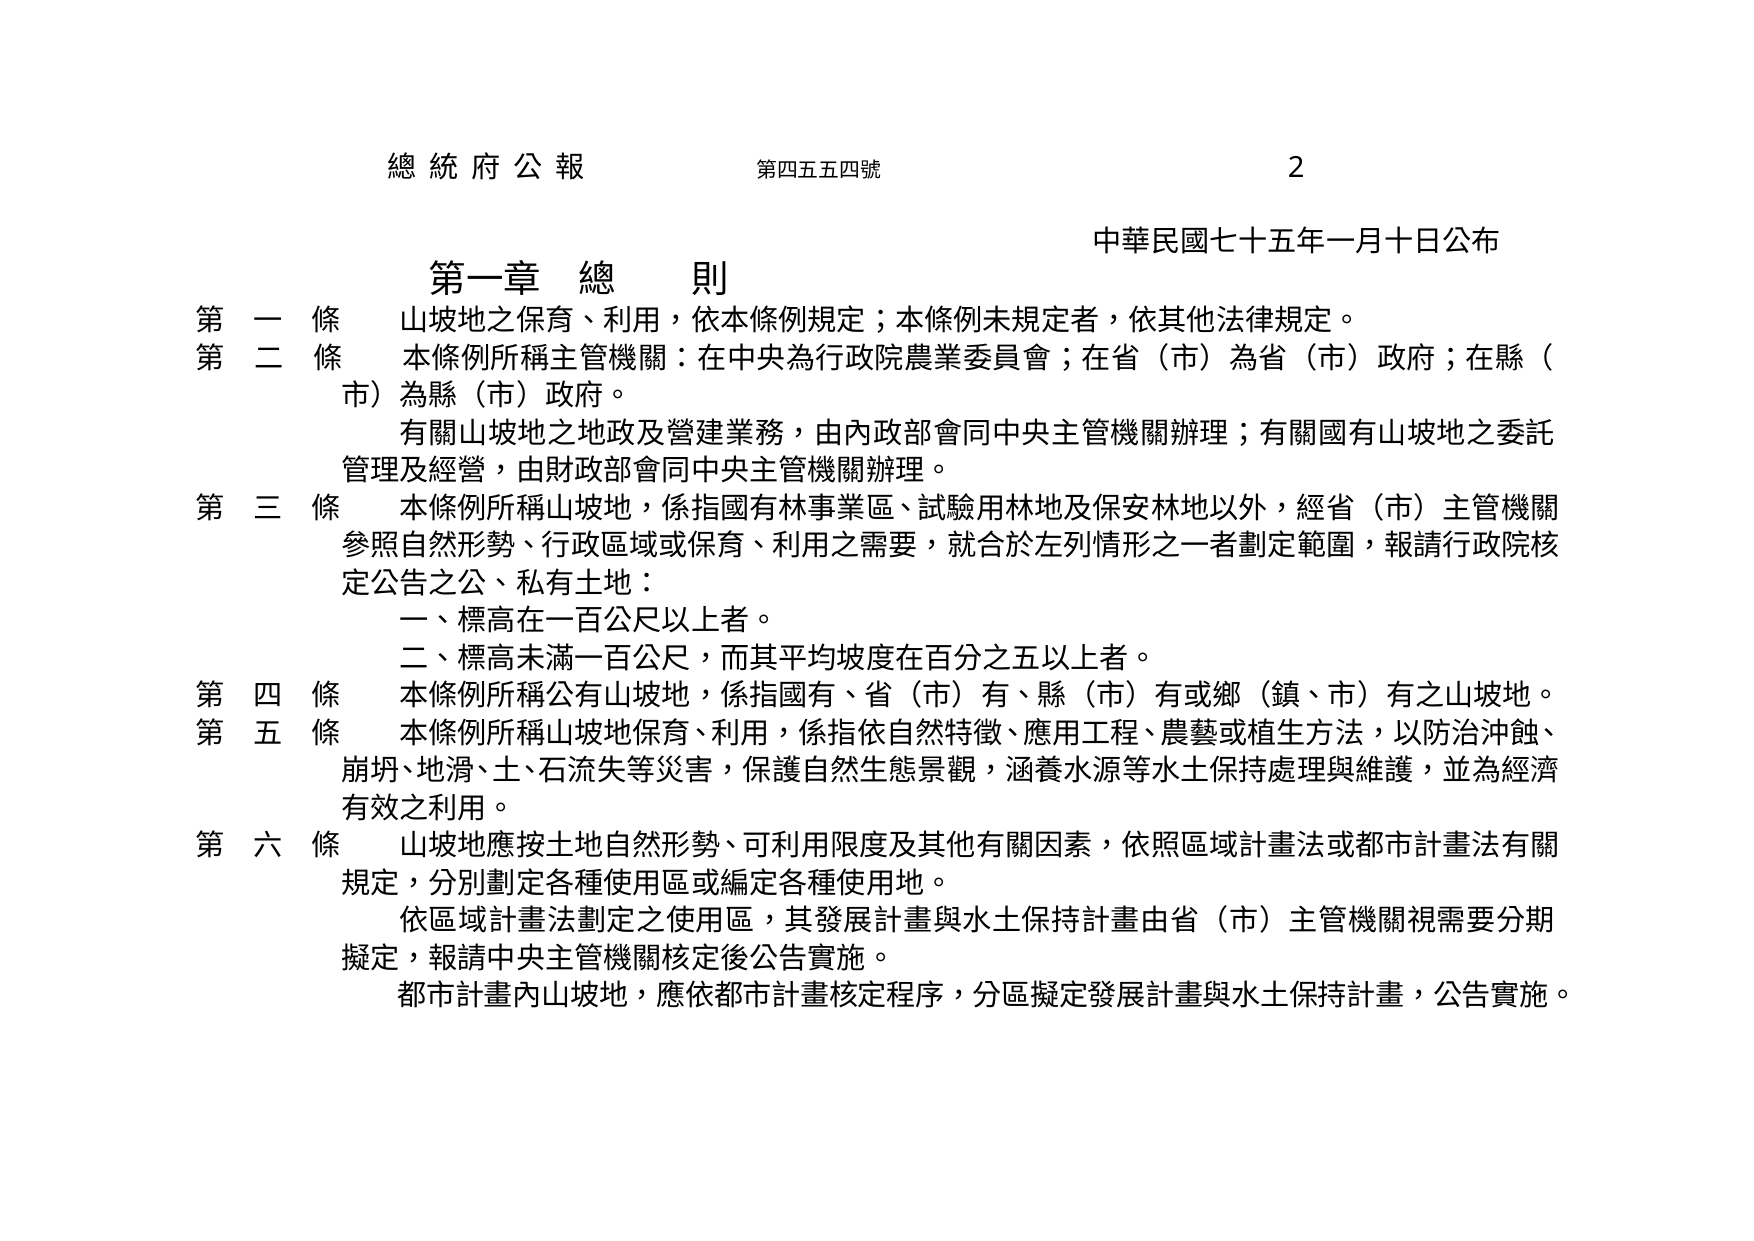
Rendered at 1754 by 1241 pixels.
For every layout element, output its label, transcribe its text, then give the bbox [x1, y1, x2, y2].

text 第 五 條 本條例所稱山坡地保育、利用，係指依自然特徵、應用工程、農藝或植生方法，以防治沖蝕、崩坍、地滑、土、石流失等災害，保護自然生態景觀，涵養水源等水土保持處理與維護，並為經濟有效之利用。 [195, 713, 1559, 826]
text 第一章 總 則 [428, 259, 1559, 301]
text 第 三 條 本條例所稱山坡地，係指國有林事業區、試驗用林地及保安林地以外，經省（市）主管機關參照自然形勢、行政區域或保育、利用之需要，就合於左列情形之一者劃定範圍，報請行政院核定公告之公、私有土地： [195, 488, 1559, 601]
text 第 四 條 本條例所稱公有山坡地，係指國有、省（市）有、縣（市）有或鄉（鎮、市）有之山坡地。 [195, 676, 1559, 713]
text 二、標高未滿一百公尺，而其平均坡度在百分之五以上者。 [399, 638, 1559, 676]
text 第 一 條 山坡地之保育、利用，依本條例規定；本條例未規定者，依其他法律規定。 [195, 301, 1559, 338]
text 第 二 條 本條例所稱主管機關：在中央為行政院農業委員會；在省（市）為省（市）政府；在縣（市）為縣（市）政府。 [195, 338, 1559, 413]
text 第 六 條 山坡地應按土地自然形勢、可利用限度及其他有關因素，依照區域計畫法或都市計畫法有關規定，分別劃定各種使用區或編定各種使用地。 [195, 826, 1559, 901]
text 中華民國七十五年一月十日公布 [195, 222, 1501, 259]
text 有關山坡地之地政及營建業務，由內政部會同中央主管機關辦理；有關國有山坡地之委託管理及經營，由財政部會同中央主管機關辦理。 [341, 413, 1559, 488]
text 依區域計畫法劃定之使用區，其發展計畫與水土保持計畫由省（市）主管機關視需要分期擬定，報請中央主管機關核定後公告實施。 [341, 901, 1559, 976]
text 都市計畫內山坡地，應依都市計畫核定程序，分區擬定發展計畫與水土保持計畫，公告實施。 [341, 976, 1559, 1013]
text 一、標高在一百公尺以上者。 [399, 601, 1559, 638]
